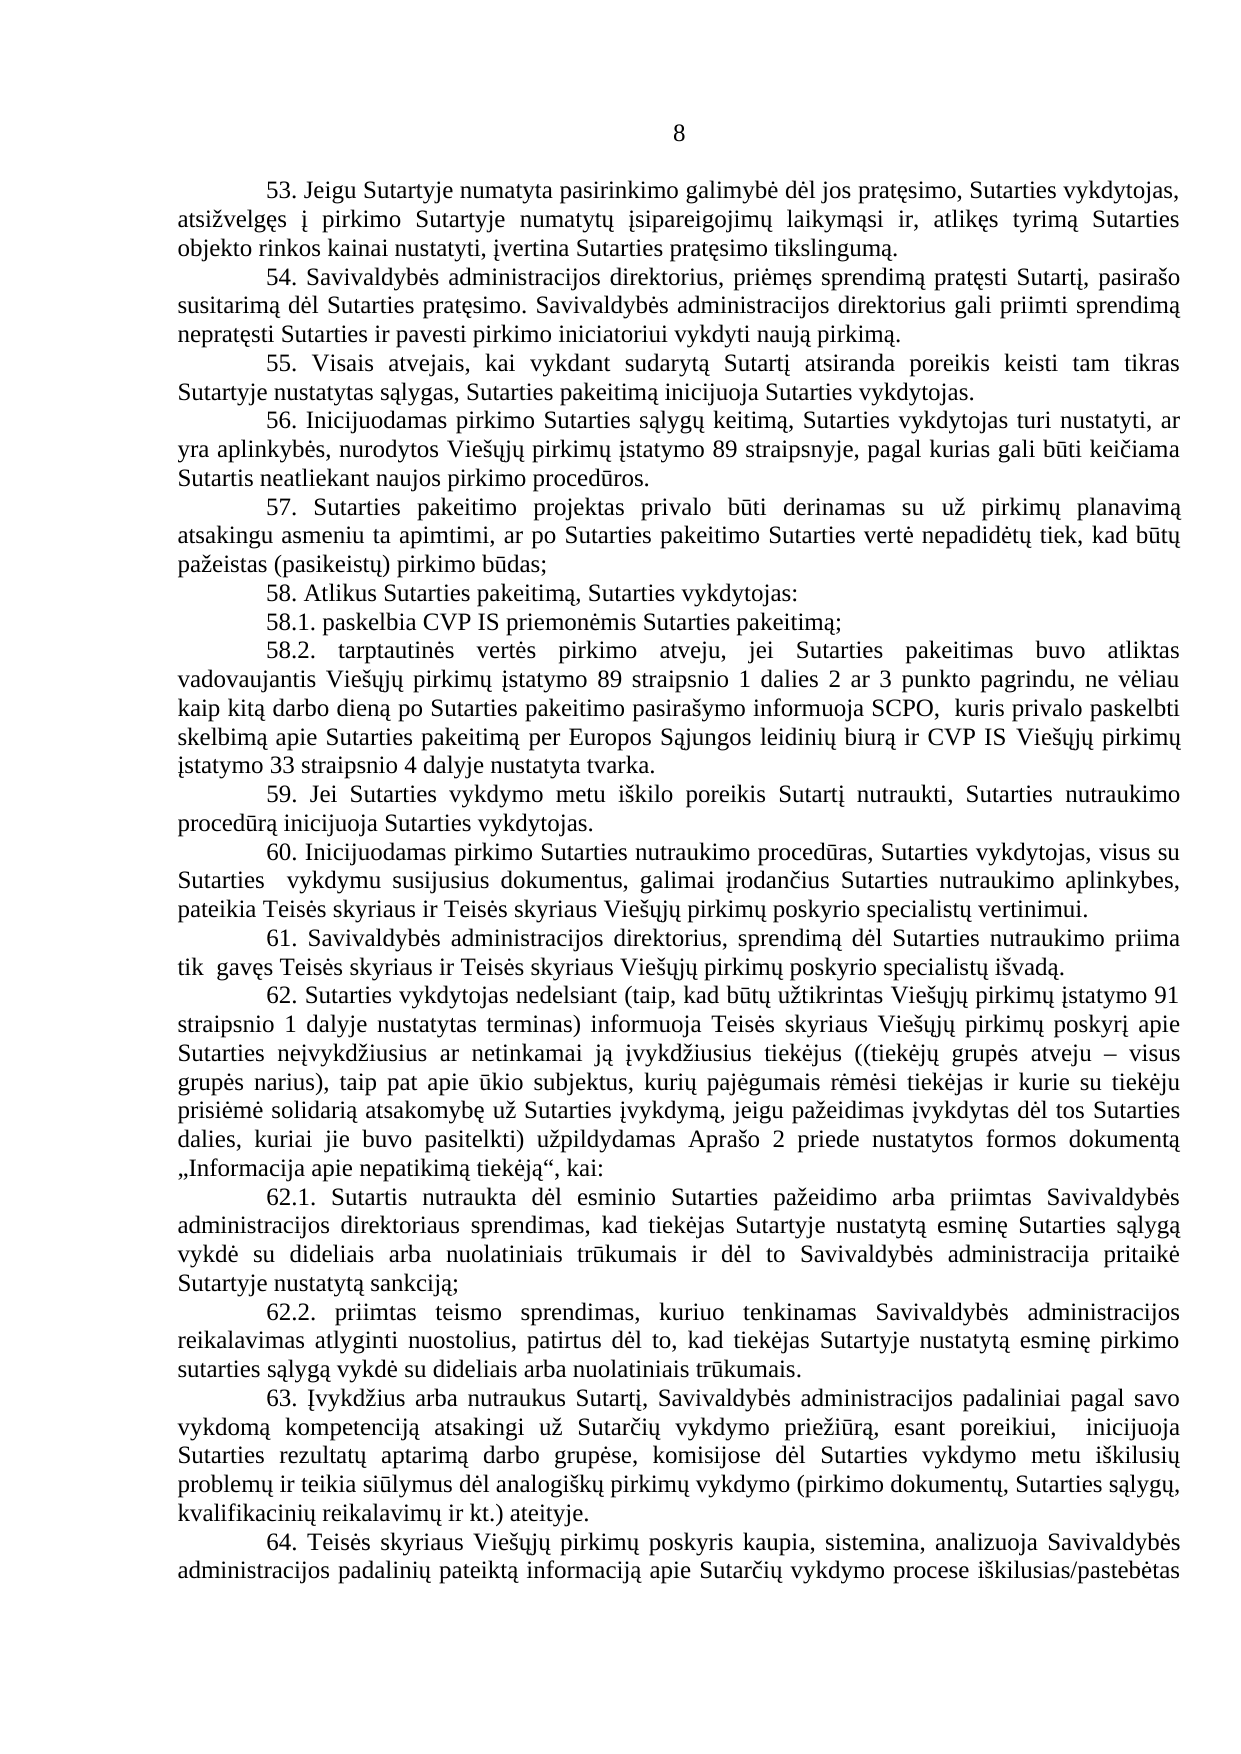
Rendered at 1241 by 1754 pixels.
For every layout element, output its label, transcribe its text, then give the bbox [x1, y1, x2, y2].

text 62. Sutarties vykdytojas nedelsiant (taip, kad būtų užtikrintas Viešųjų pirkimų įstatymo 91 straipsnio 1 dalyje nustatytas terminas) informuoja Teisės skyriaus Viešųjų pirkimų poskyrį apie Sutarties neįvykdžiusius ar netinkamai ją įvykdžiusius tiekėjus ((tiekėjų grupės atveju – visus grupės narius), taip pat apie ūkio subjektus, kurių pajėgumais rėmėsi tiekėjas ir kurie su tiekėju prisiėmė solidarią atsakomybę už Sutarties įvykdymą, jeigu pažeidimas įvykdytas dėl tos Sutarties dalies, kuriai jie buvo pasitelkti) užpildydamas Aprašo 2 priede nustatytos formos dokumentą „Informacija apie nepatikimą tiekėją“, kai: [177, 981, 1181, 1182]
text 60. Inicijuodamas pirkimo Sutarties nutraukimo procedūras, Sutarties vykdytojas, visus su Sutarties vykdymu susijusius dokumentus, galimai įrodančius Sutarties nutraukimo aplinkybes, pateikia Teisės skyriaus ir Teisės skyriaus Viešųjų pirkimų poskyrio specialistų vertinimui. [177, 837, 1181, 923]
text 63. Įvykdžius arba nutraukus Sutartį, Savivaldybės administracijos padaliniai pagal savo vykdomą kompetenciją atsakingi už Sutarčių vykdymo priežiūrą, esant poreikiui, inicijuoja Sutarties rezultatų aptarimą darbo grupėse, komisijose dėl Sutarties vykdymo metu iškilusių problemų ir teikia siūlymus dėl analogiškų pirkimų vykdymo (pirkimo dokumentų, Sutarties sąlygų, kvalifikacinių reikalavimų ir kt.) ateityje. [177, 1383, 1181, 1527]
text 58.2. tarptautinės vertės pirkimo atveju, jei Sutarties pakeitimas buvo atliktas vadovaujantis Viešųjų pirkimų įstatymo 89 straipsnio 1 dalies 2 ar 3 punkto pagrindu, ne vėliau kaip kitą darbo dieną po Sutarties pakeitimo pasirašymo informuoja SCPO, kuris privalo paskelbti skelbimą apie Sutarties pakeitimą per Europos Sąjungos leidinių biurą ir CVP IS Viešųjų pirkimų įstatymo 33 straipsnio 4 dalyje nustatyta tvarka. [177, 636, 1181, 779]
text 55. Visais atvejais, kai vykdant sudarytą Sutartį atsiranda poreikis keisti tam tikras Sutartyje nustatytas sąlygas, Sutarties pakeitimą inicijuoja Sutarties vykdytojas. [177, 348, 1181, 406]
text 56. Inicijuodamas pirkimo Sutarties sąlygų keitimą, Sutarties vykdytojas turi nustatyti, ar yra aplinkybės, nurodytos Viešųjų pirkimų įstatymo 89 straipsnyje, pagal kurias gali būti keičiama Sutartis neatliekant naujos pirkimo procedūros. [177, 406, 1181, 492]
text 58.1. paskelbia CVP IS priemonėmis Sutarties pakeitimą; [177, 607, 1181, 636]
text 64. Teisės skyriaus Viešųjų pirkimų poskyris kaupia, sistemina, analizuoja Savivaldybės administracijos padalinių pateiktą informaciją apie Sutarčių vykdymo procese iškilusias/pastebėtas [177, 1527, 1181, 1584]
text 62.1. Sutartis nutraukta dėl esminio Sutarties pažeidimo arba priimtas Savivaldybės administracijos direktoriaus sprendimas, kad tiekėjas Sutartyje nustatytą esminę Sutarties sąlygą vykdė su dideliais arba nuolatiniais trūkumais ir dėl to Savivaldybės administracija pritaikė Sutartyje nustatytą sankciją; [177, 1182, 1181, 1297]
text 58. Atlikus Sutarties pakeitimą, Sutarties vykdytojas: [177, 578, 1181, 607]
text 59. Jei Sutarties vykdymo metu iškilo poreikis Sutartį nutraukti, Sutarties nutraukimo procedūrą inicijuoja Sutarties vykdytojas. [177, 779, 1181, 837]
text 61. Savivaldybės administracijos direktorius, sprendimą dėl Sutarties nutraukimo priima tik gavęs Teisės skyriaus ir Teisės skyriaus Viešųjų pirkimų poskyrio specialistų išvadą. [177, 923, 1181, 981]
text 57. Sutarties pakeitimo projektas privalo būti derinamas su už pirkimų planavimą atsakingu asmeniu ta apimtimi, ar po Sutarties pakeitimo Sutarties vertė nepadidėtų tiek, kad būtų pažeistas (pasikeistų) pirkimo būdas; [177, 492, 1181, 578]
text 62.2. priimtas teismo sprendimas, kuriuo tenkinamas Savivaldybės administracijos reikalavimas atlyginti nuostolius, patirtus dėl to, kad tiekėjas Sutartyje nustatytą esminę pirkimo sutarties sąlygą vykdė su dideliais arba nuolatiniais trūkumais. [177, 1297, 1181, 1383]
text 53. Jeigu Sutartyje numatyta pasirinkimo galimybė dėl jos pratęsimo, Sutarties vykdytojas, atsižvelgęs į pirkimo Sutartyje numatytų įsipareigojimų laikymąsi ir, atlikęs tyrimą Sutarties objekto rinkos kainai nustatyti, įvertina Sutarties pratęsimo tikslingumą. [177, 176, 1181, 262]
text 54. Savivaldybės administracijos direktorius, priėmęs sprendimą pratęsti Sutartį, pasirašo susitarimą dėl Sutarties pratęsimo. Savivaldybės administracijos direktorius gali priimti sprendimą nepratęsti Sutarties ir pavesti pirkimo iniciatoriui vykdyti naują pirkimą. [177, 262, 1181, 348]
